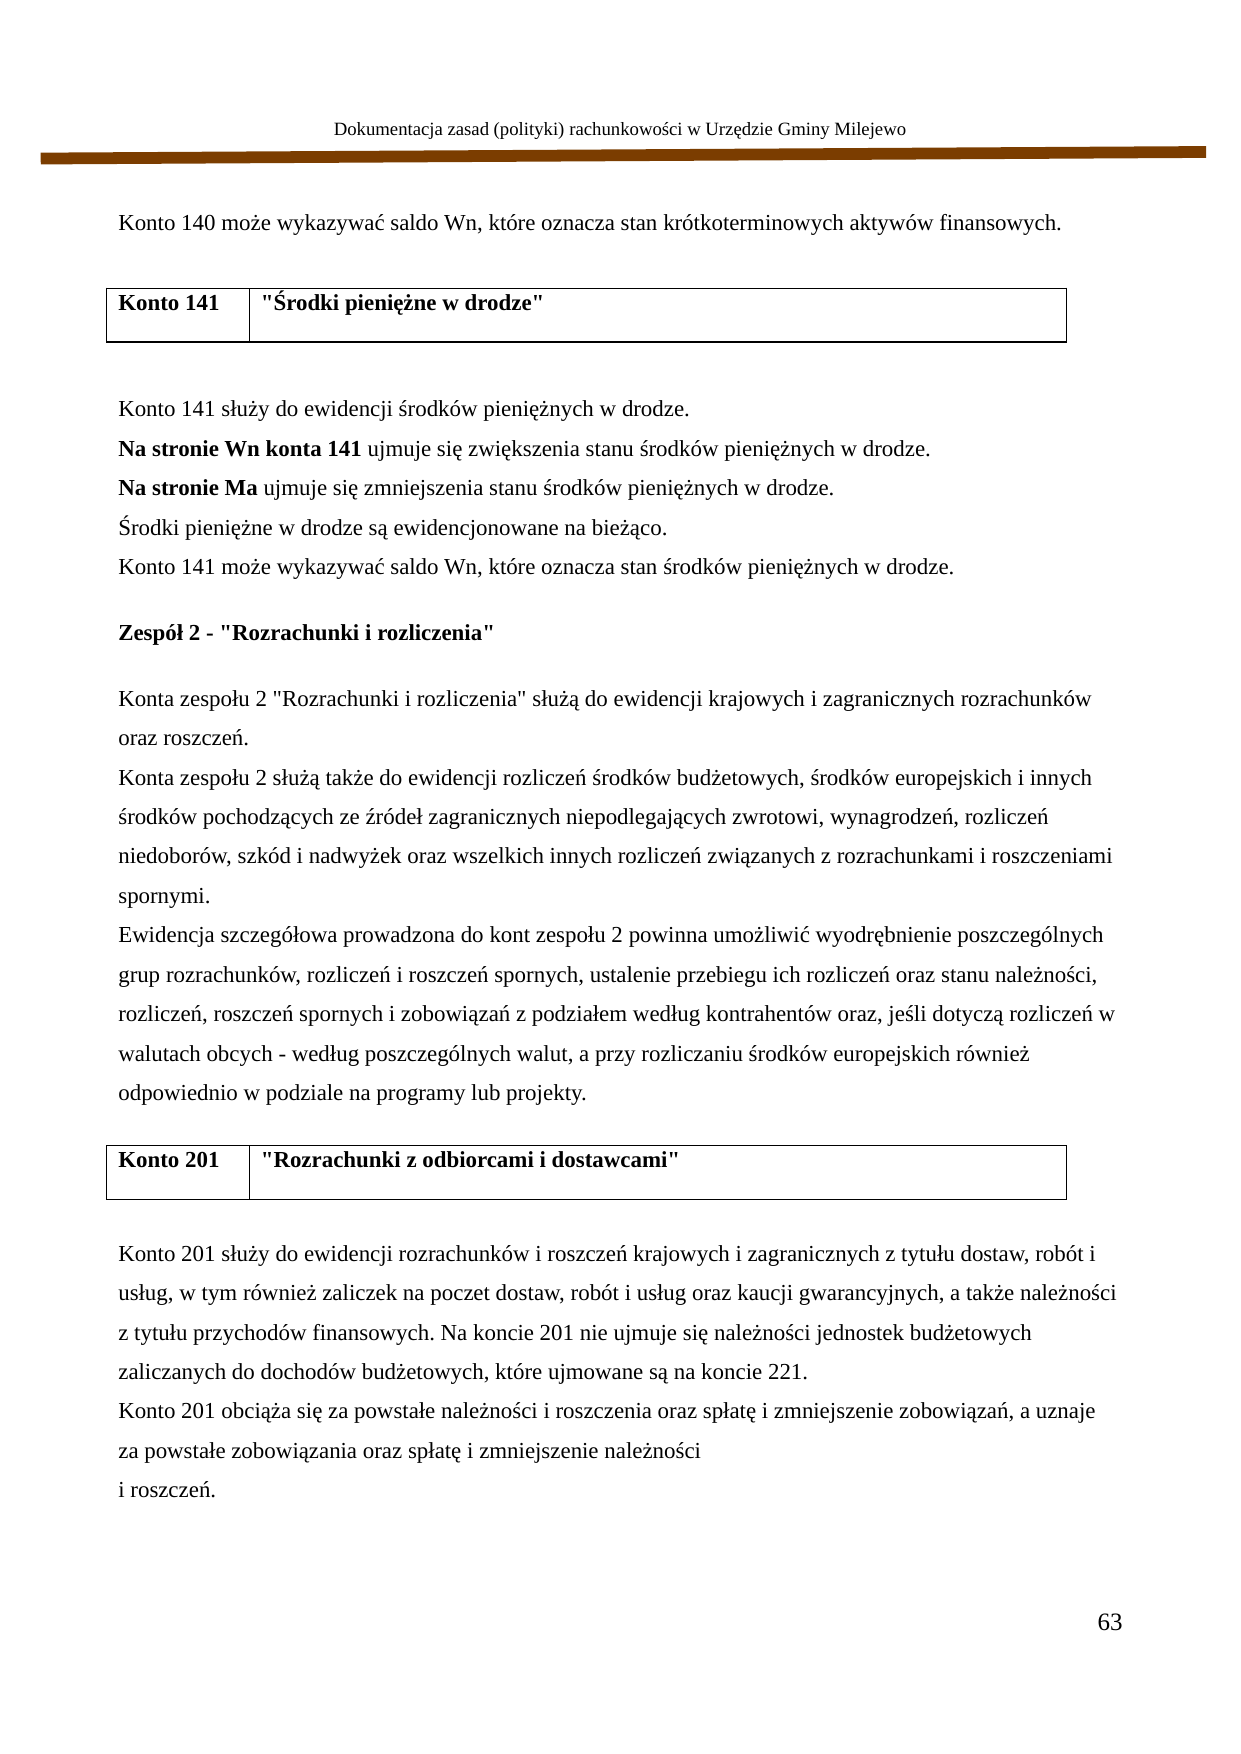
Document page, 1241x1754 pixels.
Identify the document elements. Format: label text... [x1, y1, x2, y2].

table_header "Środki pieniężne w drodze" [250, 289, 1066, 341]
text Na stronie Ma ujmuje się zmniejszenia stanu środków pieniężnych w drodze. [118, 474, 1122, 500]
table_header "Rozrachunki z odbiorcami i dostawcami" [250, 1146, 1066, 1199]
text Ewidencja szczegółowa prowadzona do kont zespołu 2 powinna umożliwić wyodrębnienie poszczególnych grup rozrachunków, rozliczeń i roszczeń spornych, ustalenie przebiegu ich rozliczeń oraz stanu należności, rozliczeń, roszczeń spornych i zobowiązań z podziałem według kontrahentów oraz, jeśli dotyczą rozliczeń w walutach obcych - według poszczególnych walut, a przy rozliczaniu środków europejskich również odpowiednio w podziale na programy lub projekty. [118, 922, 1122, 1106]
text Na stronie Wn konta 141 ujmuje się zwiększenia stanu środków pieniężnych w drodze. [118, 434, 1122, 461]
text Środki pieniężne w drodze są ewidencjonowane na bieżąco. [118, 513, 1122, 540]
text Konto 201 obciąża się za powstałe należności i roszczenia oraz spłatę i zmniejszenie zobowiązań, a uznaje za powstałe zobowiązania oraz spłatę i zmniejszenie należności i roszczeń. [118, 1397, 1122, 1503]
text Konta zespołu 2 "Rozrachunki i rozliczenia" służą do ewidencji krajowych i zagranicznych rozrachunków oraz roszczeń. [118, 685, 1122, 751]
text Konto 141 służy do ewidencji środków pieniężnych w drodze. [118, 395, 1122, 421]
text Konta zespołu 2 służą także do ewidencji rozliczeń środków budżetowych, środków europejskich i innych środków pochodzących ze źródeł zagranicznych niepodlegających zwrotowi, wynagrodzeń, rozliczeń niedoborów, szkód i nadwyżek oraz wszelkich innych rozliczeń związanych z rozrachunkami i roszczeniami spornymi. [118, 764, 1122, 908]
table_header Konto 141 [107, 289, 249, 341]
text Zespół 2 - "Rozrachunki i rozliczenia" [118, 619, 1122, 645]
text Konto 141 może wykazywać saldo Wn, które oznacza stan środków pieniężnych w drodze. [118, 553, 1122, 579]
text Konto 140 może wykazywać saldo Wn, które oznacza stan krótkoterminowych aktywów finansowych. [118, 209, 1122, 235]
table_header Konto 201 [107, 1146, 249, 1199]
text Konto 201 służy do ewidencji rozrachunków i roszczeń krajowych i zagranicznych z tytułu dostaw, robót i usług, w tym również zaliczek na poczet dostaw, robót i usług oraz kaucji gwarancyjnych, a także należności z tytułu przychodów finansowych. Na koncie 201 nie ujmuje się należności jednostek budżetowych zaliczanych do dochodów budżetowych, które ujmowane są na koncie 221. [118, 1239, 1122, 1384]
